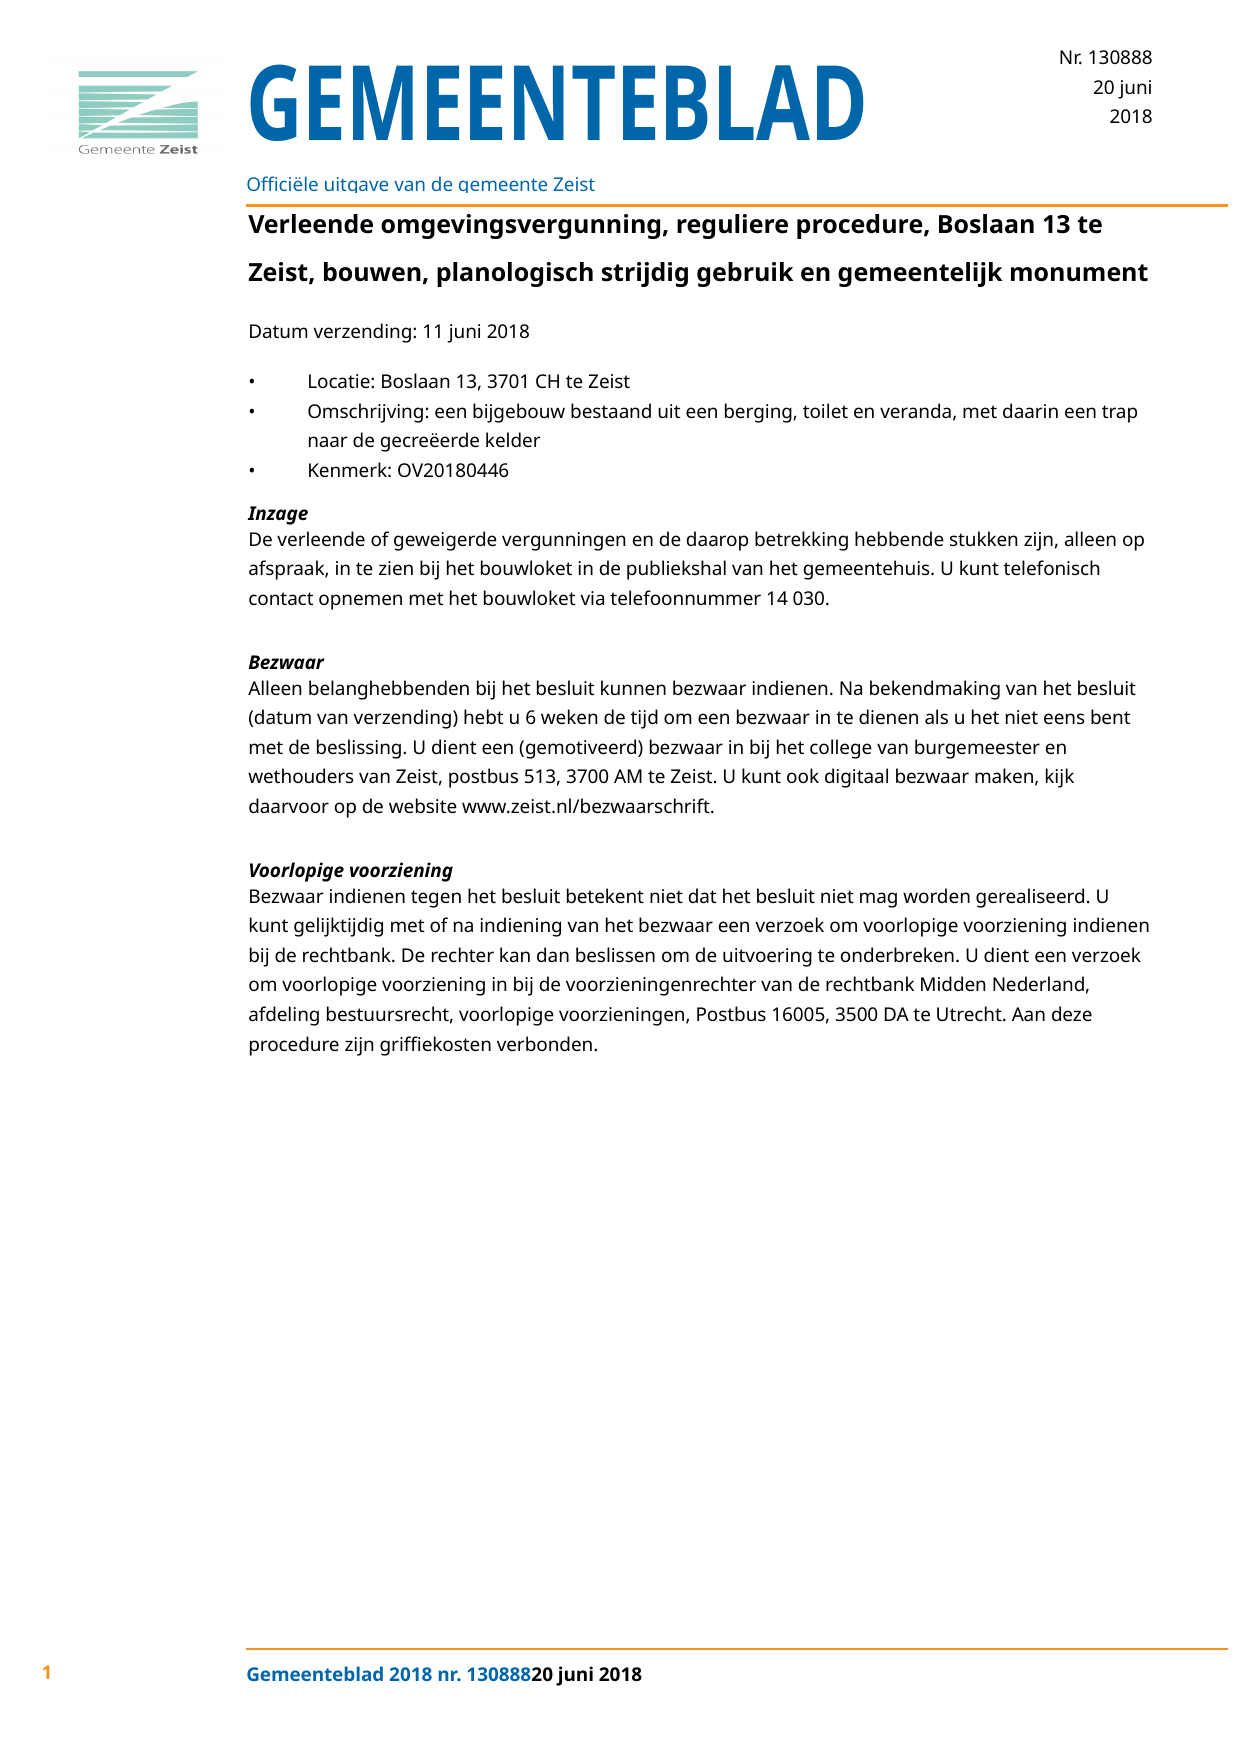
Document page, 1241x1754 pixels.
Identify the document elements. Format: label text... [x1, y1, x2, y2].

list Kenmerk: OV20180446 [248, 457, 1152, 483]
text Bezwaar [248, 649, 1152, 675]
text Verleende omgevingsvergunning, reguliere procedure, Boslaan 13 te Zeist, bouwen, planologisch strijdig gebruik en gemeentelijk monument [248, 207, 1152, 288]
text Bezwaar indienen tegen het besluit betekent niet dat het besluit niet mag worden gerealiseerd. U kunt gelijktijdig met of na indiening van het bezwaar een verzoek om voorlopige voorziening indienen bij de rechtbank. De rechter kan dan beslissen om de uitvoering te onderbreken. U dient een verzoek om voorlopige voorziening in bij de voorzieningenrechter van de rechtbank Midden Nederland, afdeling bestuursrecht, voorlopige voorzieningen, Postbus 16005, 3500 DA te Utrecht. Aan deze procedure zijn griffiekosten verbonden. [248, 883, 1152, 1056]
text Voorlopige voorziening [248, 857, 1152, 883]
text De verleende of geweigerde vergunningen en de daarop betrekking hebbende stukken zijn, alleen op afspraak, in te zien bij het bouwloket in de publiekshal van het gemeentehuis. U kunt telefonisch contact opnemen met het bouwloket via telefoonnummer 14 030. [248, 526, 1152, 611]
list Locatie: Boslaan 13, 3701 CH te Zeist [248, 368, 1152, 394]
text Datum verzending: 11 juni 2018 [248, 318, 1152, 344]
text Inzage [248, 500, 1152, 526]
list Omschrijving: een bijgebouw bestaand uit een berging, toilet en veranda, met daarin een trap naar de gecreëerde kelder [248, 398, 1152, 453]
picture [41, 47, 231, 172]
text Alleen belanghebbenden bij het besluit kunnen bezwaar indienen. Na bekendmaking van het besluit (datum van verzending) hebt u 6 weken de tijd om een bezwaar in te dienen als u het niet eens bent met de beslissing. U dient een (gemotiveerd) bezwaar in bij het college van burgemeester en wethouders van Zeist, postbus 513, 3700 AM te Zeist. U kunt ook digitaal bezwaar maken, kijk daarvoor op de website www.zeist.nl/bezwaarschrift. [248, 675, 1152, 819]
